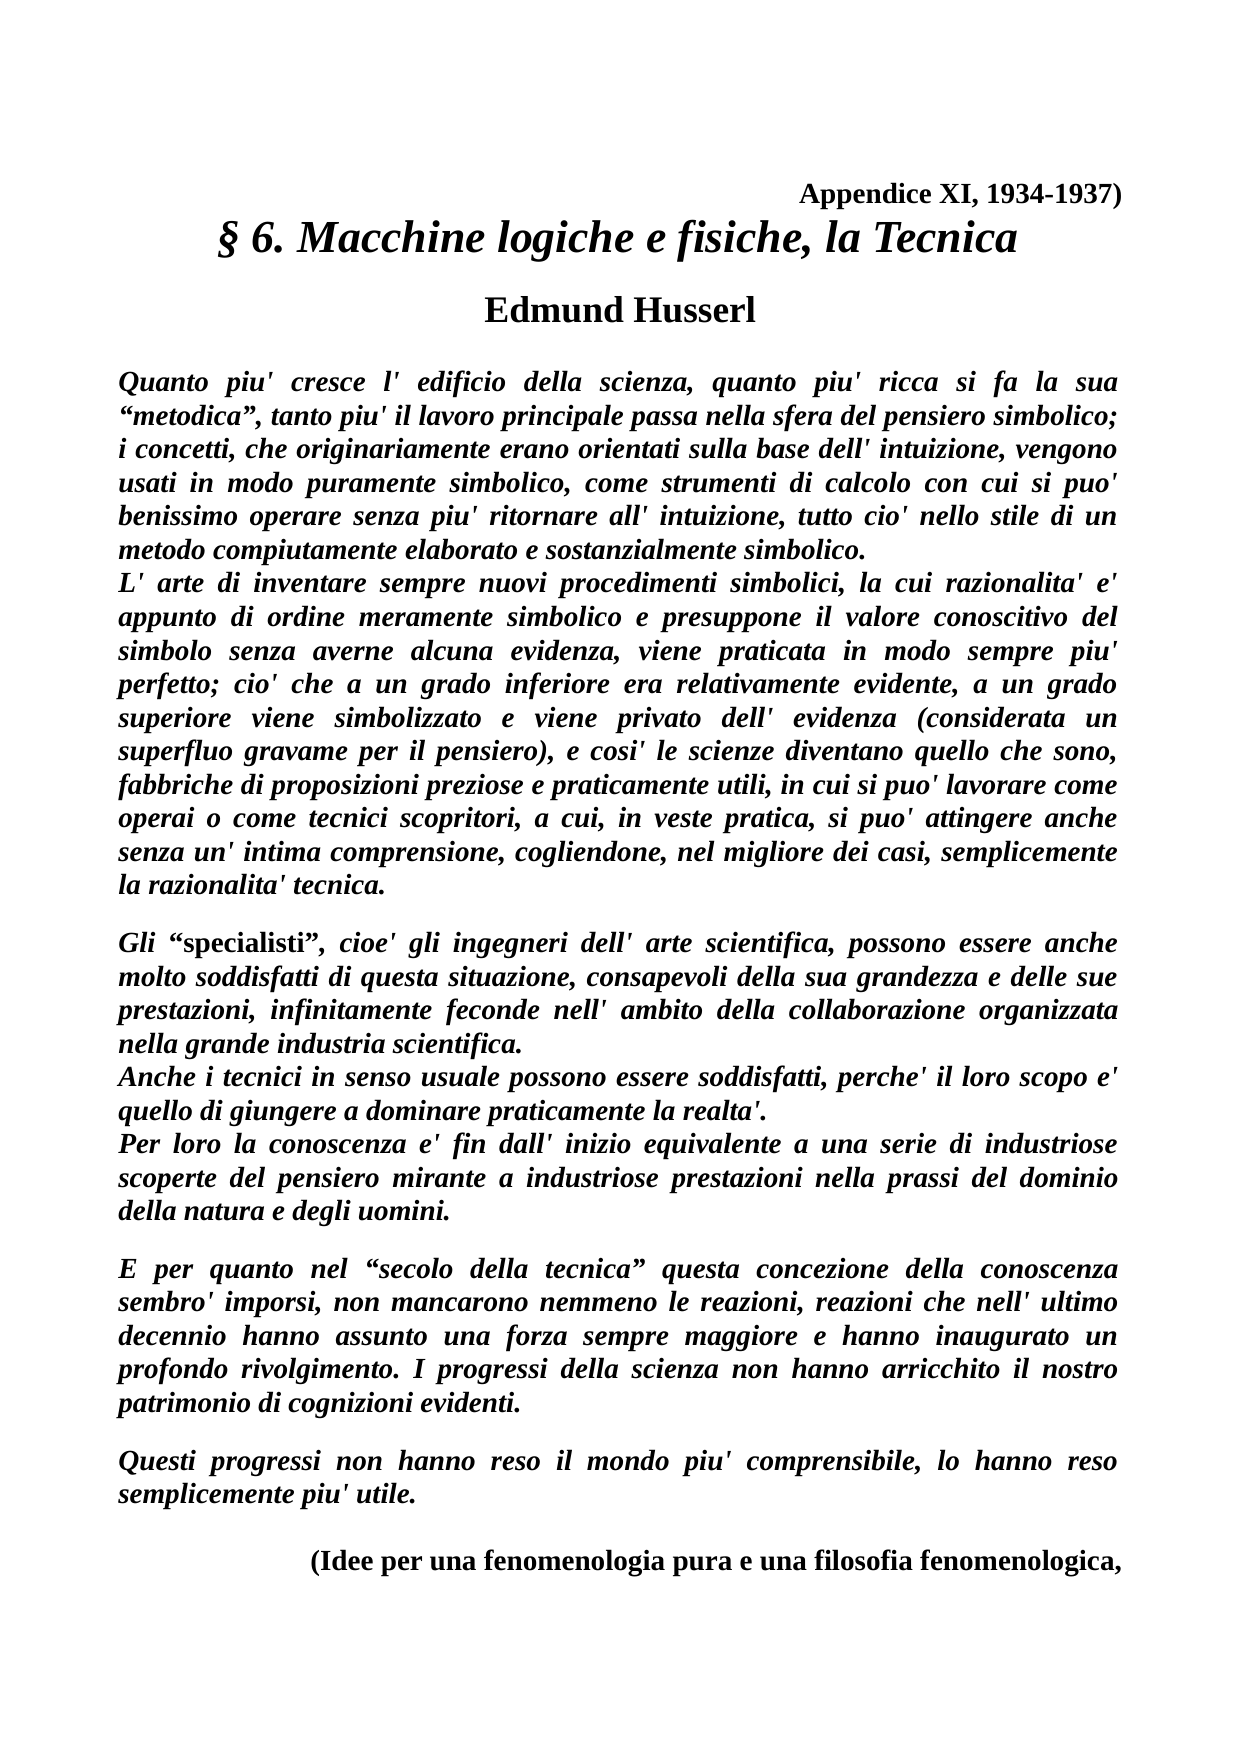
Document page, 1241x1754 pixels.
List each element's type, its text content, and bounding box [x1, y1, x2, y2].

text (Idee per una fenomenologia pura e una filosofia fenomenologica, [118, 1543, 1122, 1577]
text Questi progressi non hanno reso il mondo piu' comprensibile, lo hanno reso semplicemente piu' utile. [118, 1443, 1122, 1510]
text L' arte di inventare sempre nuovi procedimenti simbolici, la cui razionalita' e' appunto di ordine meramente simbolico e presuppone il valore conoscitivo del simbolo senza averne alcuna evidenza, viene praticata in modo sempre piu' perfetto; cio' che a un grado inferiore era relativamente evidente, a un grado superiore viene simbolizzato e viene privato dell' evidenza (considerata un superfluo gravame per il pensiero), e cosi' le scienze diventano quello che sono, fabbriche di proposizioni preziose e praticamente utili, in cui si puo' lavorare come operai o come tecnici scopritori, a cui, in veste pratica, si puo' attingere anche senza un' intima comprensione, cogliendone, nel migliore dei casi, semplicemente la razionalita' tecnica. [118, 566, 1122, 901]
text Per loro la conoscenza e' fin dall' inizio equivalente a una serie di industriose scoperte del pensiero mirante a industriose prestazioni nella prassi del dominio della natura e degli uomini. [118, 1126, 1122, 1227]
text Appendice XI, 1934-1937) [118, 176, 1122, 210]
text Quanto piu' cresce l' edificio della scienza, quanto piu' ricca si fa la sua “metodica”, tanto piu' il lavoro principale passa nella sfera del pensiero simbolico; i concetti, che originariamente erano orientati sulla base dell' intuizione, vengono usati in modo puramente simbolico, come strumenti di calcolo con cui si puo' benissimo operare senza piu' ritornare all' intuizione, tutto cio' nello stile di un metodo compiutamente elaborato e sostanzialmente simbolico. [118, 364, 1122, 566]
text E per quanto nel “secolo della tecnica” questa concezione della conoscenza sembro' imporsi, non mancarono nemmeno le reazioni, reazioni che nell' ultimo decennio hanno assunto una forza sempre maggiore e hanno inaugurato un profondo rivolgimento. I progressi della scienza non hanno arricchito il nostro patrimonio di cognizioni evidenti. [118, 1251, 1122, 1419]
text Anche i tecnici in senso usuale possono essere soddisfatti, perche' il loro scopo e' quello di giungere a dominare praticamente la realta'. [118, 1059, 1122, 1126]
text Gli “specialisti”, cioe' gli ingegneri dell' arte scientifica, possono essere anche molto soddisfatti di questa situazione, consapevoli della sua grandezza e delle sue prestazioni, infinitamente feconde nell' ambito della collaborazione organizzata nella grande industria scientifica. [118, 925, 1122, 1059]
text Edmund Husserl [118, 288, 1122, 331]
text § 6. Macchine logiche e fisiche, la Tecnica [118, 210, 1122, 263]
